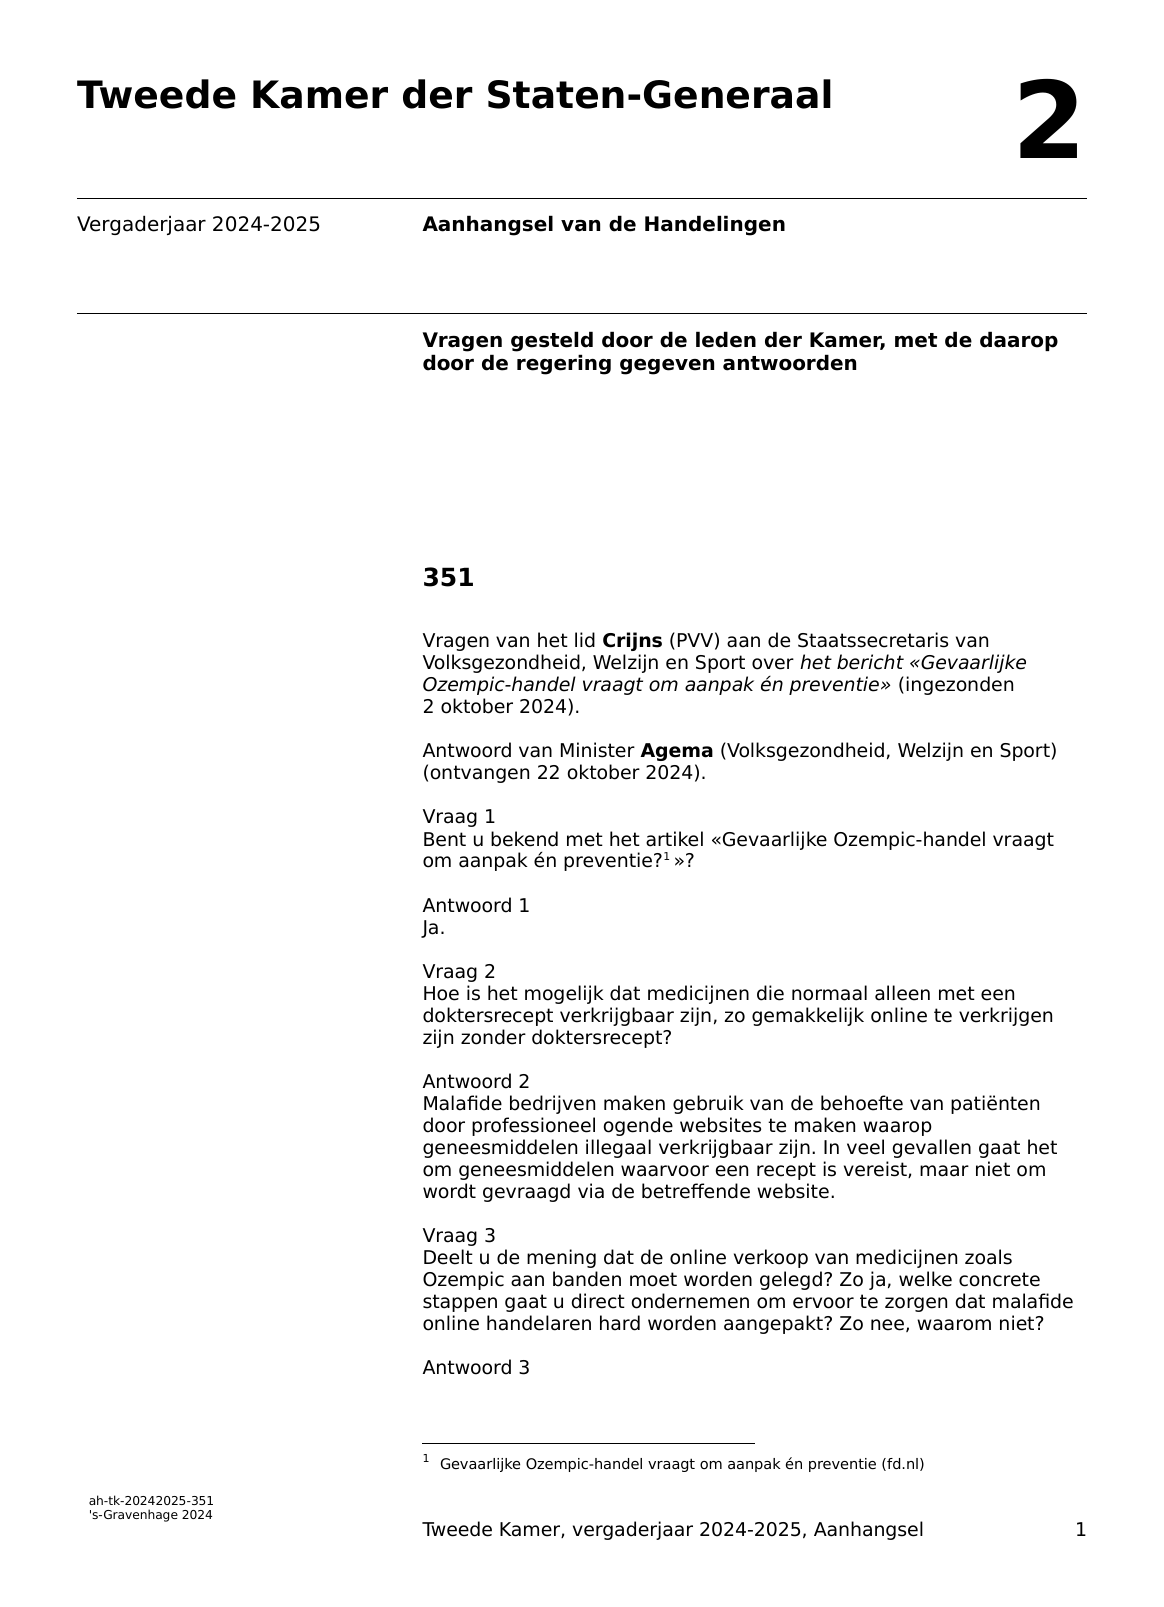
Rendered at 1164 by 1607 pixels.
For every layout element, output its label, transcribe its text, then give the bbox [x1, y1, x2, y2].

text Ja. [422, 917, 1087, 938]
text Vraag 2 [422, 961, 1087, 983]
table_header 2 [886, 59, 1087, 198]
text Vraag 1 [422, 806, 1087, 828]
text 's-Gravenhage 2024 [88, 1508, 323, 1522]
text Malafide bedrijven maken gebruik van de behoefte van patiënten door professioneel ogende websites te maken waarop geneesmiddelen illegaal verkrijgbaar zijn. In veel gevallen gaat het om geneesmiddelen waarvoor een recept is vereist, maar niet om wordt gevraagd via de betreffende website. [422, 1093, 1087, 1203]
text ah-tk-20242025-351 [88, 1494, 323, 1508]
text Deelt u de mening dat de online verkoop van medicijnen zoals Ozempic aan banden moet worden gelegd? Zo ja, welke concrete stappen gaat u direct ondernemen om ervoor te zorgen dat malafide online handelaren hard worden aangepakt? Zo nee, waarom niet? [422, 1247, 1087, 1335]
table_cell Aanhangsel van de Handelingen [422, 199, 1087, 313]
text 351 [422, 563, 1087, 592]
text Antwoord 3 [422, 1357, 1087, 1379]
table_cell [77, 314, 422, 375]
text Vragen van het lid Crijns (PVV) aan de Staatssecretaris van Volksgezondheid, Welzijn en Sport over het bericht «Gevaarlijke Ozempic-handel vraagt om aanpak én preventie» (ingezonden 2 oktober 2024). [422, 630, 1087, 718]
text Antwoord van Minister Agema (Volksgezondheid, Welzijn en Sport) (ontvangen 22 oktober 2024). [422, 740, 1087, 784]
text Antwoord 2 [422, 1071, 1087, 1093]
table_cell Vragen gesteld door de leden der Kamer, met de daarop door de regering gegeven antwoorden [422, 314, 1087, 375]
text Gevaarlijke Ozempic-handel vraagt om aanpak én preventie (fd.nl) [422, 1452, 1087, 1474]
text Bent u bekend met het artikel «Gevaarlijke Ozempic-handel vraagt om aanpak én preventie?»? [422, 828, 1087, 872]
table_cell Vergaderjaar 2024-2025 [77, 199, 422, 313]
text Vraag 3 [422, 1225, 1087, 1247]
text Hoe is het mogelijk dat medicijnen die normaal alleen met een doktersrecept verkrijgbaar zijn, zo gemakkelijk online te verkrijgen zijn zonder doktersrecept? [422, 983, 1087, 1049]
text Antwoord 1 [422, 894, 1087, 917]
table_header Tweede Kamer der Staten-Generaal [77, 59, 886, 198]
